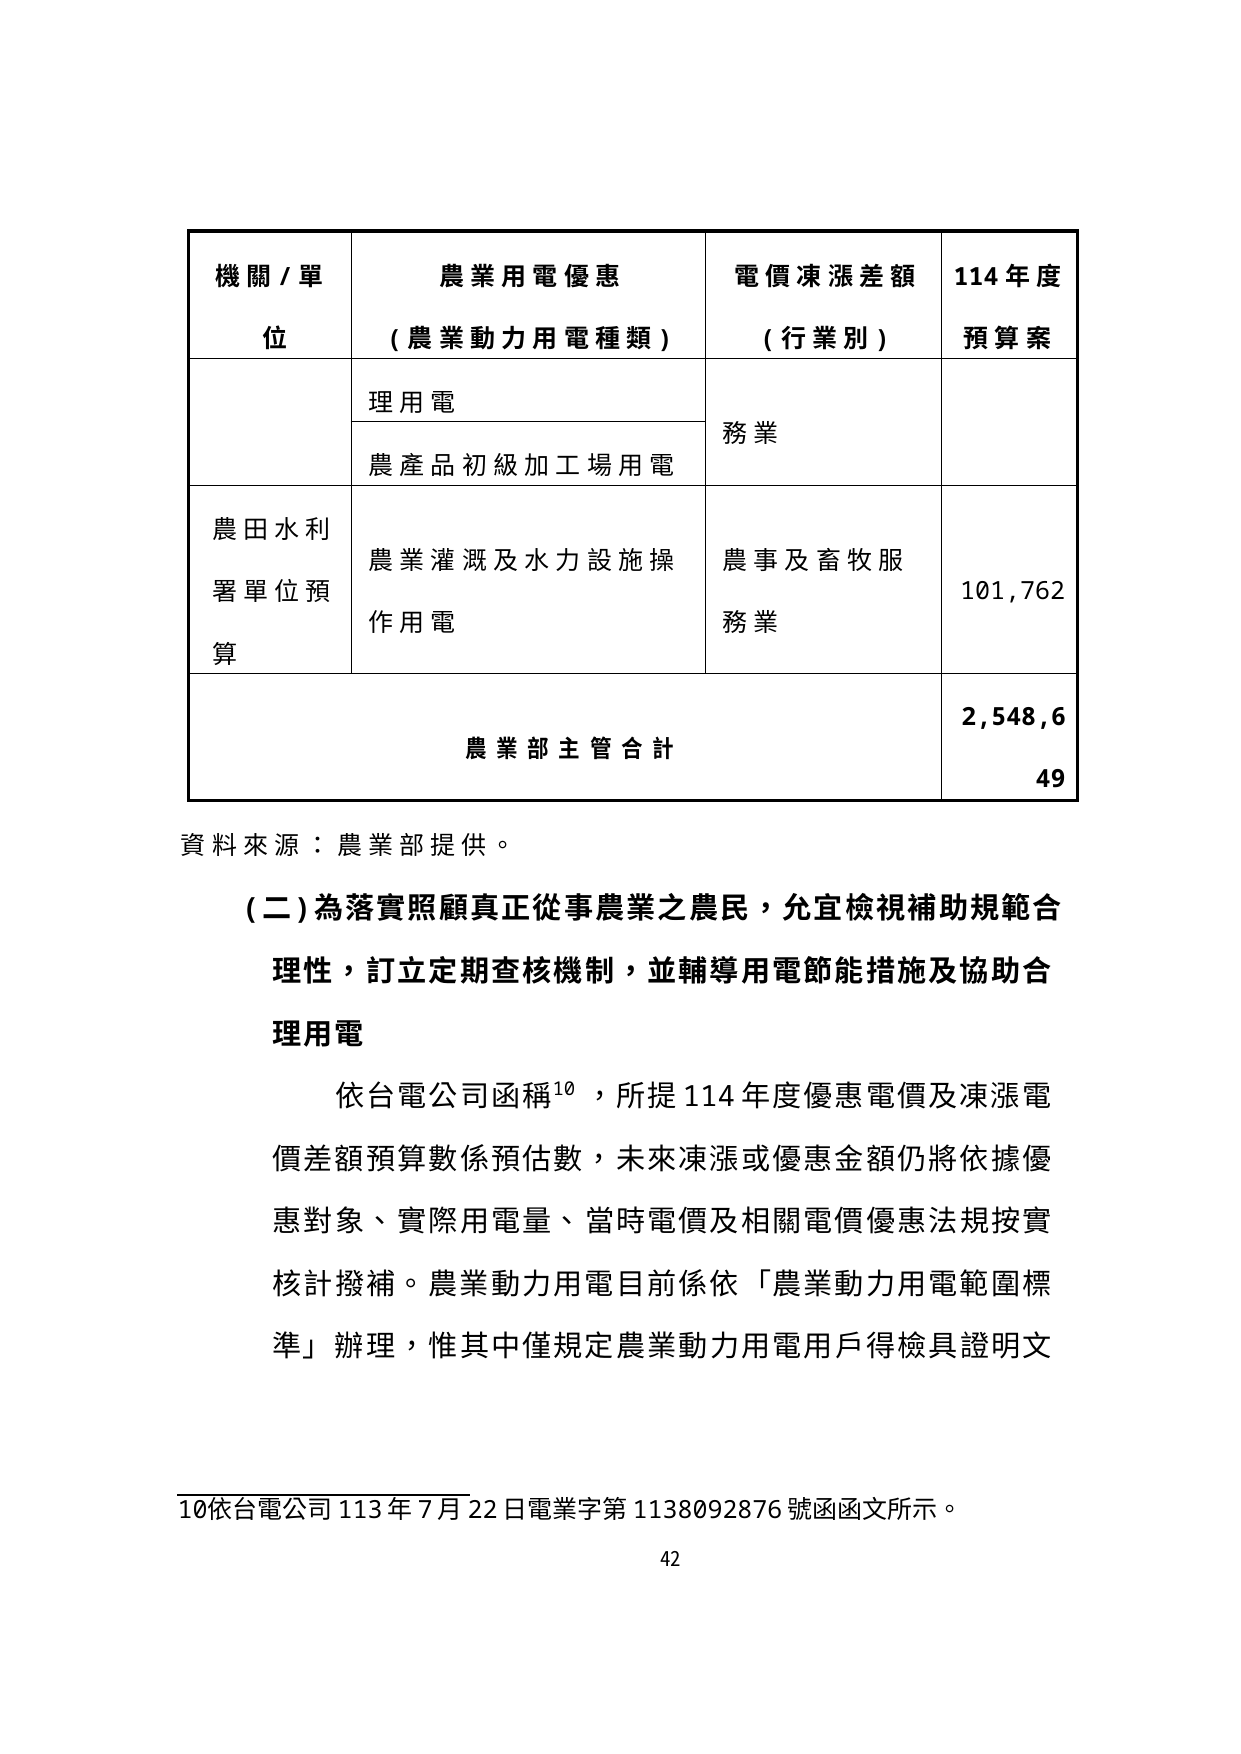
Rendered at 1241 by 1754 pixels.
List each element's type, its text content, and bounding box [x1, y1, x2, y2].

table_header 電價凍漲差額 (行業別) [706, 233, 941, 357]
text 依台電公司函稱，所提114年度優惠電價及凍漲電價差額預算數係預估數，未來凍漲或優惠金額仍將依據優惠對象、實際用電量、當時電價及相關電價優惠法規按實核計撥補。農業動力用電目前係依「農業動力用電範圍標準」辦理，惟其中僅規定農業動力用電用戶得檢具證明文件向公用售電業申辦，及擅自變更用電用途者停止減免，至於監督、查核等欠缺明確細部規範及權責劃分，鑑於近年電價持續高漲，114年度農業部主管負擔預算已達25億4,864萬9千元，而政府資源有限，如若不足，則恐排擠其他農業政策預算，為將有限資源落實照顧真正從事農業之農民，允宜檢視目前規範中關於申請、審核及補助對象之妥適性及合理性，妥擬監督與定期查核機制並確實執行，且規劃輔導農業動力用電節能措施與協助合理用電，兼顧農民福利及提升節能減碳成效。 [266, 1052, 1063, 1365]
table_cell 農田水利署單位預算 [190, 486, 351, 673]
table_header 農業用電優惠 (農業動力用電種類) [352, 233, 705, 357]
text 資料來源：農業部提供。 [177, 802, 1063, 865]
table_cell 農事及畜牧服務業 [706, 486, 941, 673]
table_header 機關/單位 [190, 233, 351, 357]
table_header 114年度 預算案 [942, 233, 1076, 357]
text 依台電公司113年7月22日電業字第1138092876號函函文所示。 [177, 1496, 1063, 1525]
table_cell 理用電 [352, 359, 705, 421]
text (二)為落實照顧真正從事農業之農民，允宜檢視補助規範合理性，訂立定期查核機制，並輔導用電節能措施及協助合理用電 [236, 865, 1063, 1052]
table_cell [190, 359, 351, 484]
table_cell 農業灌溉及水力設施操作用電 [352, 486, 705, 673]
table_cell 農產品初級加工場用電 [352, 422, 705, 484]
table_cell [942, 359, 1076, 484]
table_cell 農業部主管合計 [190, 674, 941, 799]
table_cell 務業 [706, 359, 941, 484]
table_cell 101,762 [942, 486, 1076, 673]
table_cell 2,548,649 [942, 674, 1076, 799]
